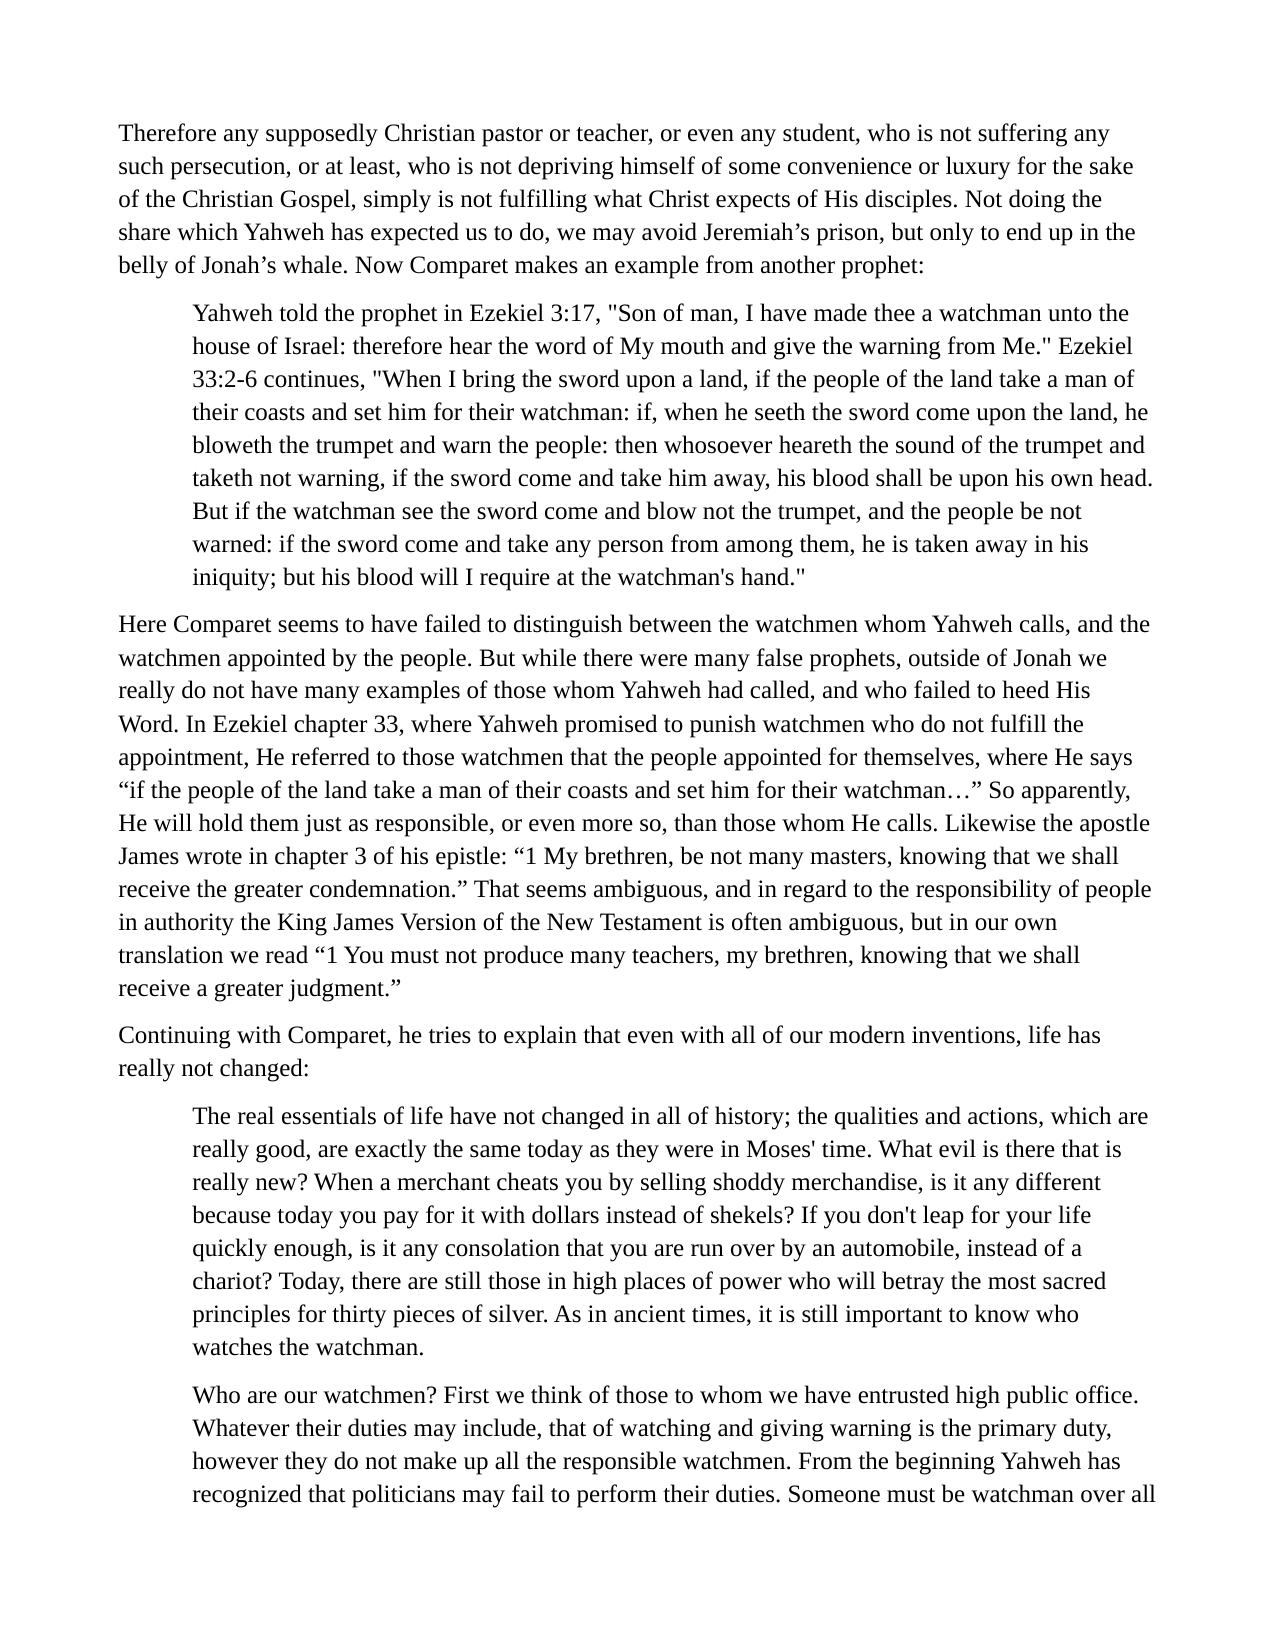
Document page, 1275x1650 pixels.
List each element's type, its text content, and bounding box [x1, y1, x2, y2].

text Therefore any supposedly Christian pastor or teacher, or even any student, who is not suffering any such persecution, or at least, who is not depriving himself of some convenience or luxury for the sake of the Christian Gospel, simply is not fulfilling what Christ expects of His disciples. Not doing the share which Yahweh has expected us to do, we may avoid Jeremiah’s prison, but only to end up in the belly of Jonah’s whale. Now Comparet makes an example from another prophet: [118, 118, 1157, 279]
text The real essentials of life have not changed in all of history; the qualities and actions, which are really good, are exactly the same today as they were in Moses' time. What evil is there that is really new? When a merchant cheats you by selling shoddy merchandise, is it any different because today you pay for it with dollars instead of shekels? If you don't leap for your life quickly enough, is it any consolation that you are run over by an automobile, instead of a chariot? Today, there are still those in high places of power who will betray the most sacred principles for thirty pieces of silver. As in ancient times, it is still important to know who watches the watchman. [192, 1101, 1157, 1361]
text Continuing with Comparet, he tries to explain that even with all of our modern inventions, life has really not changed: [118, 1020, 1157, 1082]
text Who are our watchmen? First we think of those to whom we have entrusted high public office. Whatever their duties may include, that of watching and giving warning is the primary duty, however they do not make up all the responsible watchmen. From the beginning Yahweh has recognized that politicians may fail to perform their duties. Someone must be watchman over all [192, 1380, 1157, 1508]
text Yahweh told the prophet in Ezekiel 3:17, "Son of man, I have made thee a watchman unto the house of Israel: therefore hear the word of My mouth and give the warning from Me." Ezekiel 33:2-6 continues, "When I bring the sword upon a land, if the people of the land take a man of their coasts and set him for their watchman: if, when he seeth the sword come upon the land, he bloweth the trumpet and warn the people: then whosoever heareth the sound of the trumpet and taketh not warning, if the sword come and take him away, his blood shall be upon his own head. But if the watchman see the sword come and blow not the trumpet, and the people be not warned: if the sword come and take any person from among them, he is taken away in his iniquity; but his blood will I require at the watchman's hand." [192, 298, 1157, 591]
text Here Comparet seems to have failed to distinguish between the watchmen whom Yahweh calls, and the watchmen appointed by the people. But while there were many false prophets, outside of Jonah we really do not have many examples of those whom Yahweh had called, and who failed to heed His Word. In Ezekiel chapter 33, where Yahweh promised to punish watchmen who do not fulfill the appointment, He referred to those watchmen that the people appointed for themselves, where He says “if the people of the land take a man of their coasts and set him for their watchman…” So apparently, He will hold them just as responsible, or even more so, than those whom He calls. Likewise the apostle James wrote in chapter 3 of his epistle: “1 My brethren, be not many masters, knowing that we shall receive the greater condemnation.” That seems ambiguous, and in regard to the responsibility of people in authority the King James Version of the New Testament is often ambiguous, but in our own translation we read “1 You must not produce many teachers, my brethren, knowing that we shall receive a greater judgment.” [118, 609, 1157, 1002]
